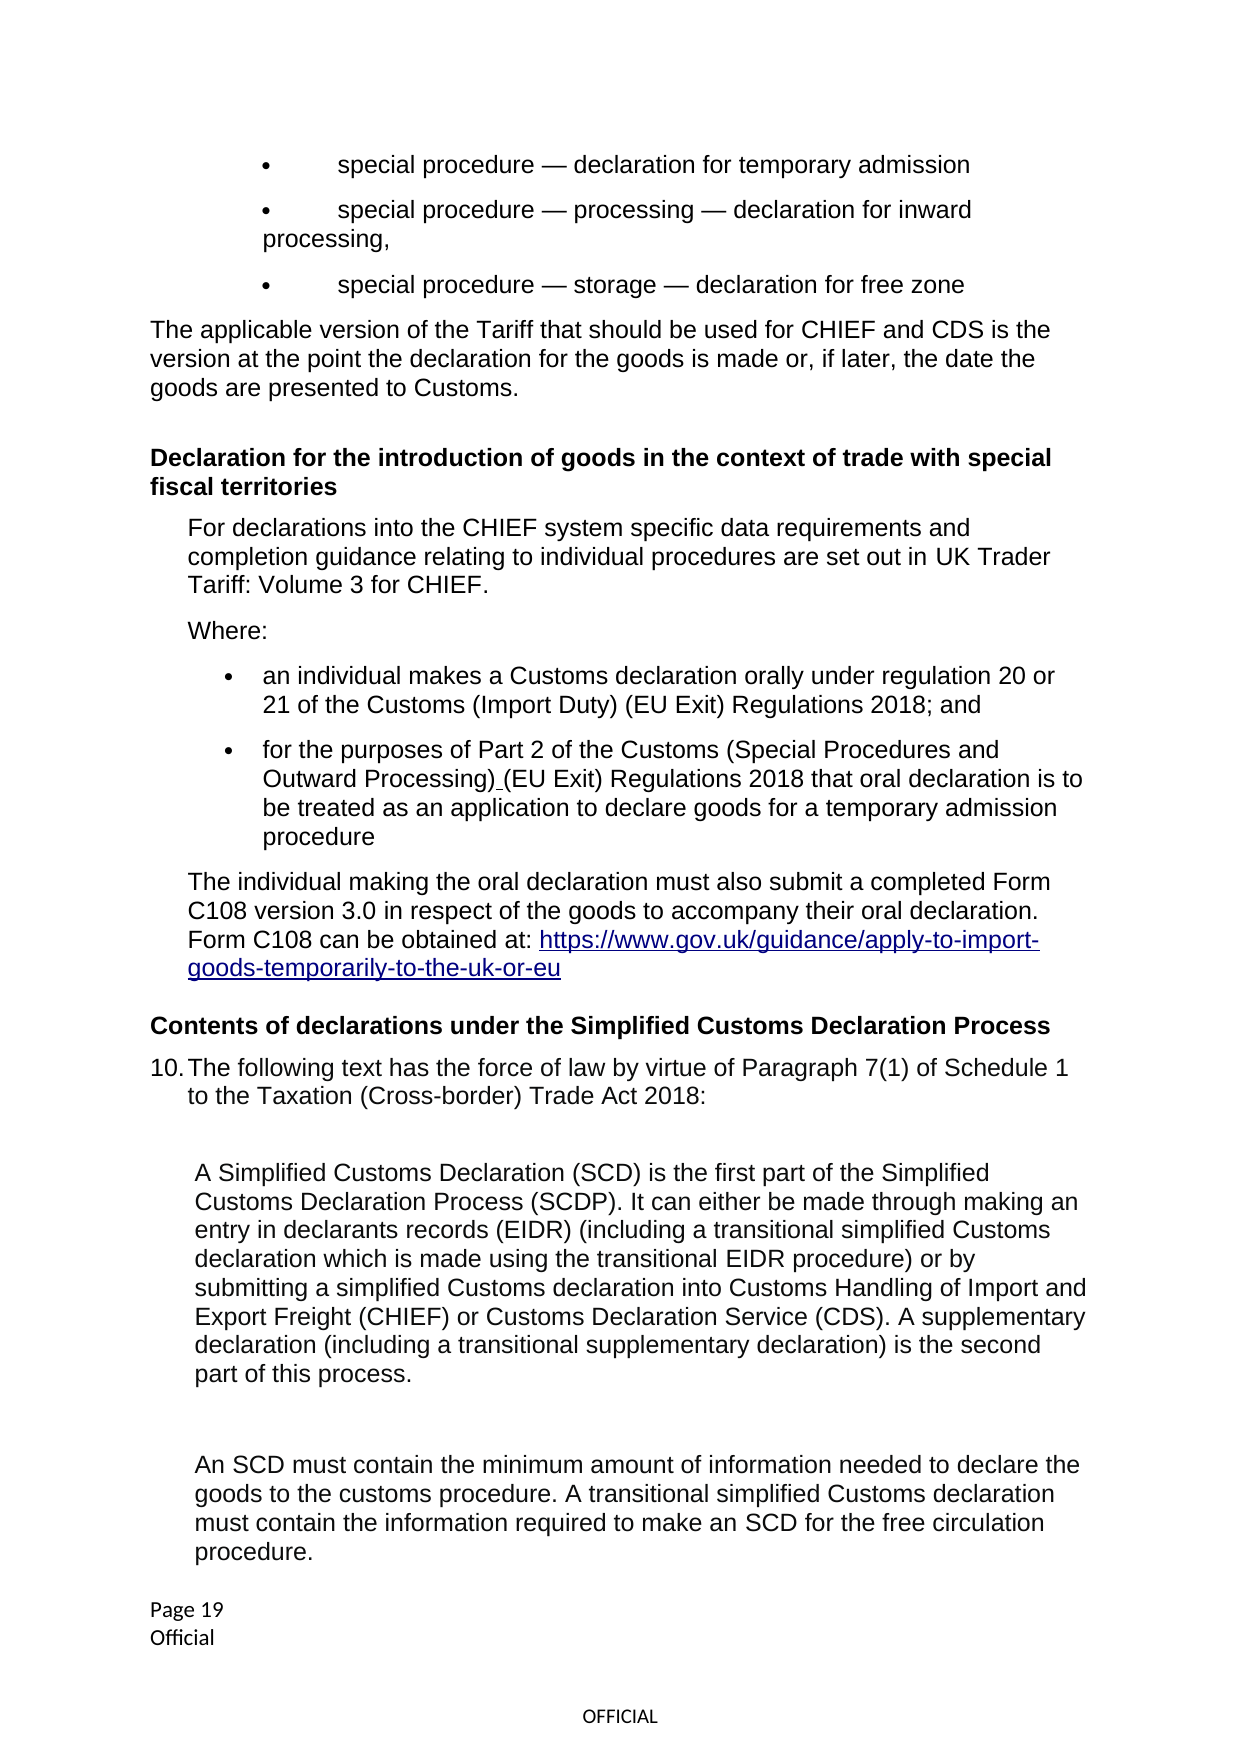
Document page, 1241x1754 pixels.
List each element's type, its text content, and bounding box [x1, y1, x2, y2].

list for the purposes of Part 2 of the Customs (Special Procedures and Outward Processing) (EU Exit) Regulations 2018 that oral declaration is to be treated as an application to declare goods for a temporary admission procedure [225, 735, 1090, 850]
list special procedure — processing — declaration for inward processing, [262, 195, 1090, 253]
list special procedure — storage — declaration for free zone [262, 269, 1090, 298]
list an individual makes a Customs declaration orally under regulation 20 or 21 of the Customs (Import Duty) (EU Exit) Regulations 2018; and [225, 661, 1090, 719]
subtitle Contents of declarations under the Simplified Customs Declaration Process [150, 1011, 1090, 1040]
text Where: [187, 616, 1090, 644]
text For declarations into the CHIEF system specific data requirements and completion guidance relating to individual procedures are set out in UK Trader Tariff: Volume 3 for CHIEF. [187, 513, 1090, 599]
text A Simplified Customs Declaration (SCD) is the first part of the Simplified Customs Declaration Process (SCDP). It can either be made through making an entry in declarants records (EIDR) (including a transitional simplified Customs declaration which is made using the transitional EIDR procedure) or by submitting a simplified Customs declaration into Customs Handling of Import and Export Freight (CHIEF) or Customs Declaration Service (CDS). A supplementary declaration (including a transitional supplementary declaration) is the second part of this process. [194, 1158, 1090, 1388]
list special procedure — declaration for temporary admission [262, 150, 1090, 179]
text An SCD must contain the minimum amount of information needed to declare the goods to the customs procedure. A transitional simplified Customs declaration must contain the information required to make an SCD for the free circulation procedure. [194, 1450, 1090, 1565]
list The following text has the force of law by virtue of Paragraph 7(1) of Schedule 1 to the Taxation (Cross-border) Trade Act 2018: [150, 1052, 1090, 1110]
text The individual making the oral declaration must also submit a completed Form C108 version 3.0 in respect of the goods to accompany their oral declaration. Form C108 can be obtained at: https://www.gov.uk/guidance/apply-to-import-goods-temporarily-to-the-uk-or-eu [187, 867, 1090, 982]
subtitle Declaration for the introduction of goods in the context of trade with special fiscal territories [150, 443, 1090, 500]
text The applicable version of the Tariff that should be used for CHIEF and CDS is the version at the point the declaration for the goods is made or, if later, the date the goods are presented to Customs. [150, 315, 1090, 401]
